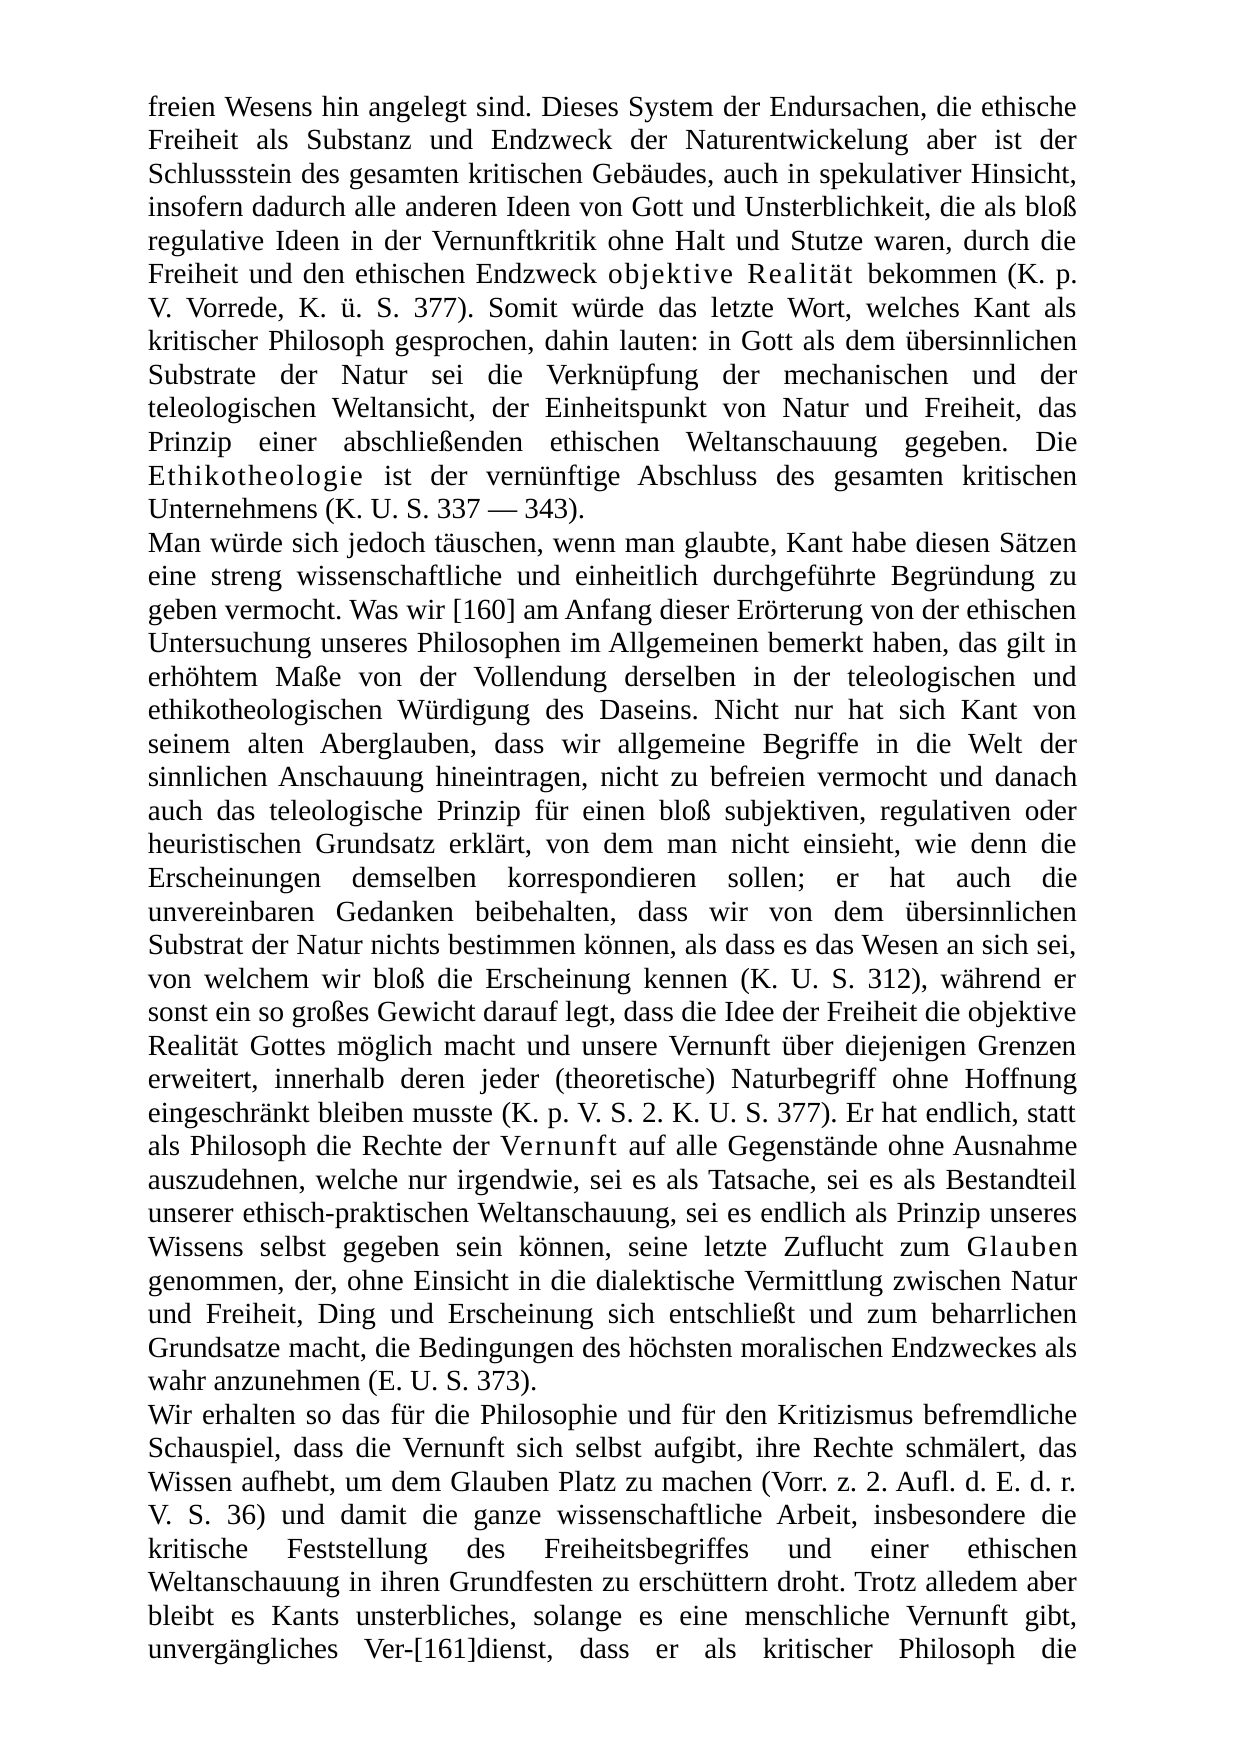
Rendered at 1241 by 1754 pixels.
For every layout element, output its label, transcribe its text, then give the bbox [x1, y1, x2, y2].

text Wir erhalten so das für die Philosophie und für den Kritizismus befremdliche Schauspiel, dass die Vernunft sich selbst aufgibt, ihre Rechte schmälert, das Wissen aufhebt, um dem Glauben Platz zu machen (Vorr. z. 2. Aufl. d. E. d. r. V. S. 36) und damit die ganze wissenschaftliche Arbeit, insbesondere die kritische Feststellung des Freiheitsbegriffes und einer ethischen Weltanschauung in ihren Grundfesten zu erschüttern droht. Trotz alledem aber bleibt es Kants unsterbliches, solange es eine menschliche Vernunft gibt, unvergängliches Ver-[161]dienst, dass er als kritischer Philosoph die [148, 1397, 1078, 1665]
text freien Wesens hin angelegt sind. Dieses System der Endursachen, die ethische Freiheit als Substanz und Endzweck der Naturentwickelung aber ist der Schlussstein des gesamten kritischen Gebäudes, auch in spekulativer Hinsicht, insofern dadurch alle anderen Ideen von Gott und Unsterblichkeit, die als bloß regulative Ideen in der Vernunftkritik ohne Halt und Stutze waren, durch die Freiheit und den ethischen Endzweck objektive Realität bekommen (K. p. V. Vorrede, K. ü. S. 377). Somit würde das letzte Wort, welches Kant als kritischer Philosoph gesprochen, dahin lauten: in Gott als dem übersinnlichen Substrate der Natur sei die Verknüpfung der mechanischen und der teleologischen Weltansicht, der Einheitspunkt von Natur und Freiheit, das Prinzip einer abschließenden ethischen Weltanschauung gegeben. Die Ethikotheologie ist der vernünftige Abschluss des gesamten kritischen Unternehmens (K. U. S. 337 — 343). [148, 89, 1078, 525]
text Man würde sich jedoch täuschen, wenn man glaubte, Kant habe diesen Sätzen eine streng wissenschaftliche und einheitlich durchgeführte Begründung zu geben vermocht. Was wir [160] am Anfang dieser Erörterung von der ethischen Untersuchung unseres Philosophen im Allgemeinen bemerkt haben, das gilt in erhöhtem Maße von der Vollendung derselben in der teleologischen und ethikotheologischen Würdigung des Daseins. Nicht nur hat sich Kant von seinem alten Aberglauben, dass wir allgemeine Begriffe in die Welt der sinnlichen Anschauung hineintragen, nicht zu befreien vermocht und danach auch das teleologische Prinzip für einen bloß subjektiven, regulativen oder heuristischen Grundsatz erklärt, von dem man nicht einsieht, wie denn die Erscheinungen demselben korrespondieren sollen; er hat auch die unvereinbaren Gedanken beibehalten, dass wir von dem übersinnlichen Substrat der Natur nichts bestimmen können, als dass es das Wesen an sich sei, von welchem wir bloß die Erscheinung kennen (K. U. S. 312), während er sonst ein so großes Gewicht darauf legt, dass die Idee der Freiheit die objektive Realität Gottes möglich macht und unsere Vernunft über diejenigen Grenzen erweitert, innerhalb deren jeder (theoretische) Naturbegriff ohne Hoffnung eingeschränkt bleiben musste (K. p. V. S. 2. K. U. S. 377). Er hat endlich, statt als Philosoph die Rechte der Vernunft auf alle Gegenstände ohne Ausnahme auszudehnen, welche nur irgendwie, sei es als Tatsache, sei es als Bestandteil unserer ethisch-praktischen Weltanschauung, sei es endlich als Prinzip unseres Wissens selbst gegeben sein können, seine letzte Zuflucht zum Glauben genommen, der, ohne Einsicht in die dialektische Vermittlung zwischen Natur und Freiheit, Ding und Erscheinung sich entschließt und zum beharrlichen Grundsatze macht, die Bedingungen des höchsten moralischen Endzweckes als wahr anzunehmen (E. U. S. 373). [148, 525, 1078, 1397]
